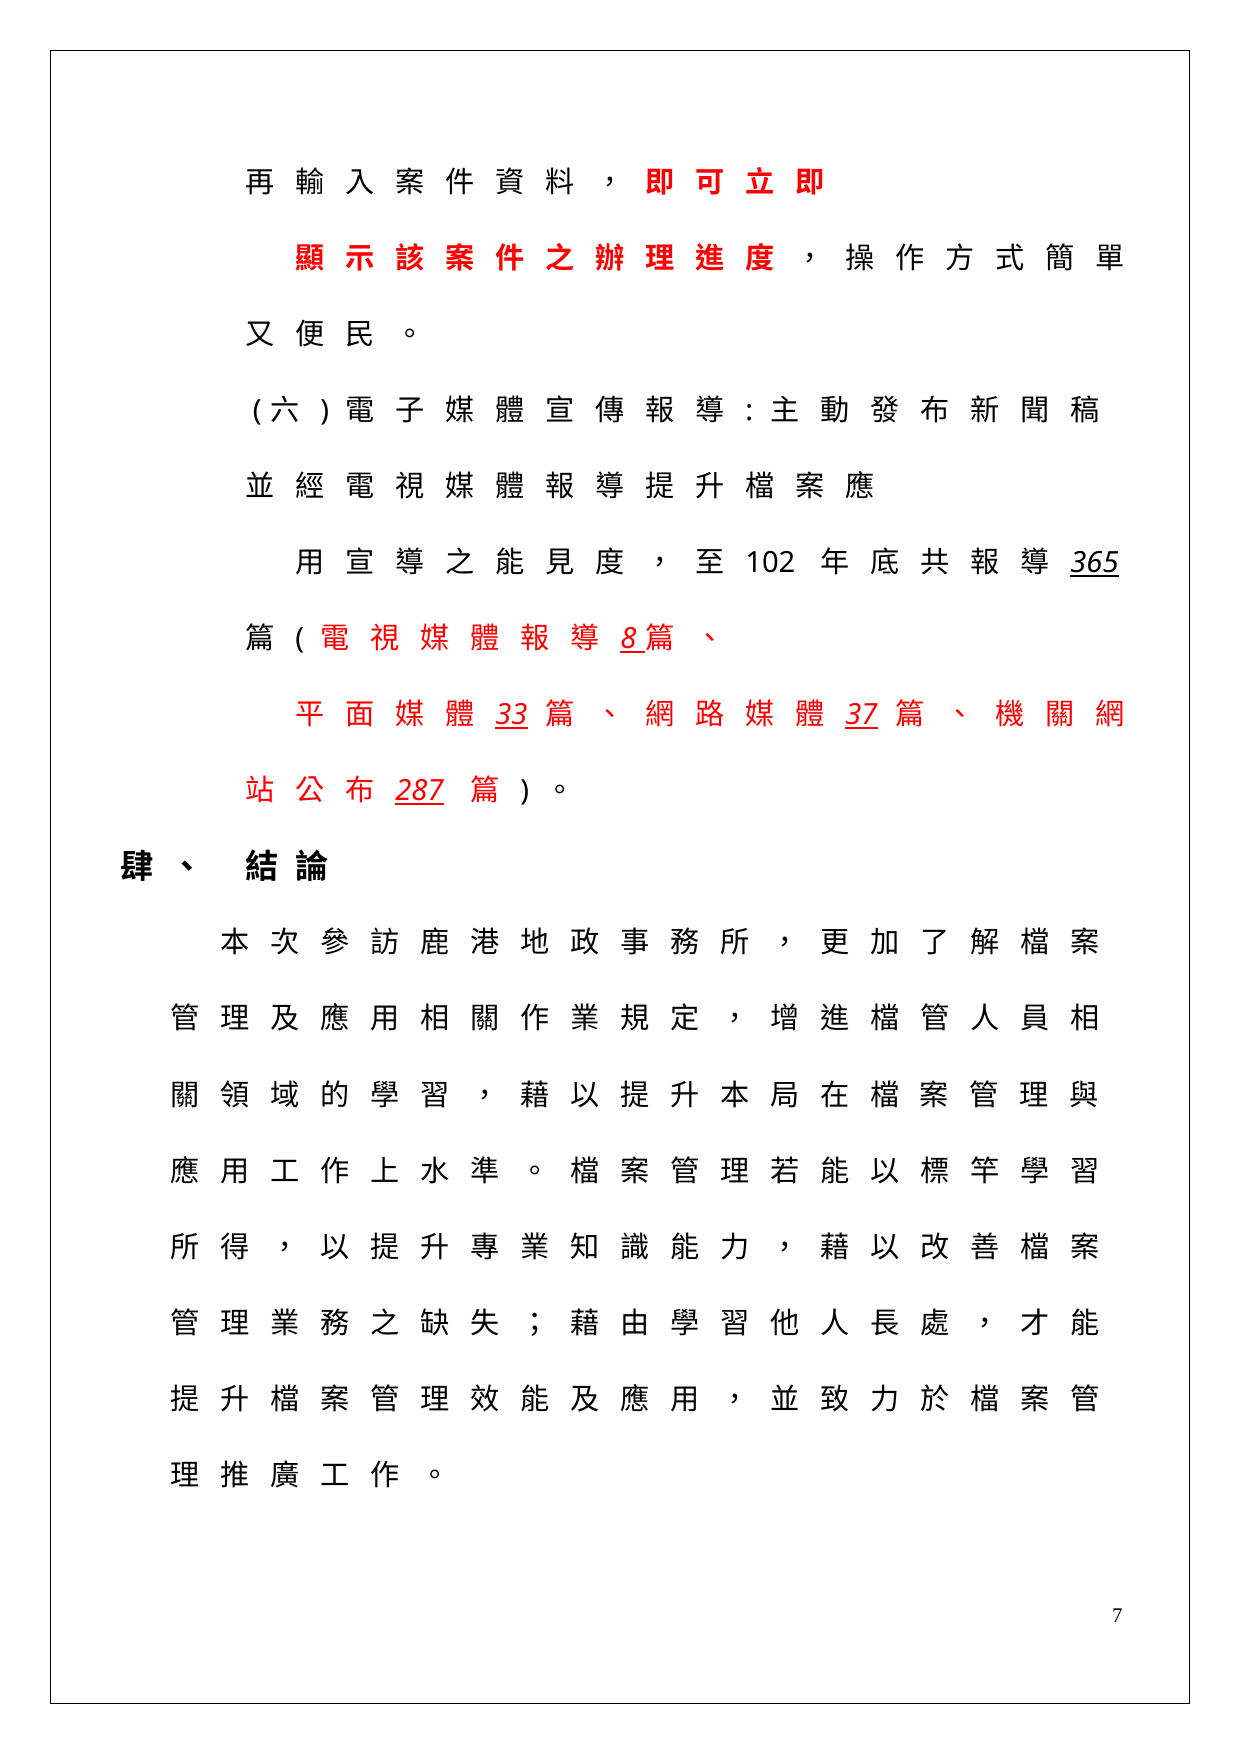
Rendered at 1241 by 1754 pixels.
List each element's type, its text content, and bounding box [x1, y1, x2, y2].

text 用宣導之能見度，至102年底共報導365 篇(電視媒體報導8篇、 [239, 522, 1155, 674]
text 本次參訪鹿港地政事務所，更加了解檔案管理及應用相關作業規定，增進檔管人員相關領域的學習，藉以提升本局在檔案管理與應用工作上水準。檔案管理若能以標竿學習所得，以提升專業知識能力，藉以改善檔案管理業務之缺失；藉由學習他人長處，才能提升檔案管理效能及應用，並致力於檔案管理推廣工作。 [170, 902, 1120, 1511]
text 平面媒體33 篇、網路媒體37 篇、機關網站公布287 篇)。 [239, 674, 1155, 826]
text 顯示該案件之辦理進度，操作方式簡單又便民。 [239, 218, 1155, 370]
list 結論 [120, 826, 1120, 902]
text 再輸入案件資料，即可立即 [239, 142, 1155, 218]
text (六)電子媒體宣傳報導:主動發布新聞稿並經電視媒體報導提升檔案應 [239, 370, 1155, 522]
